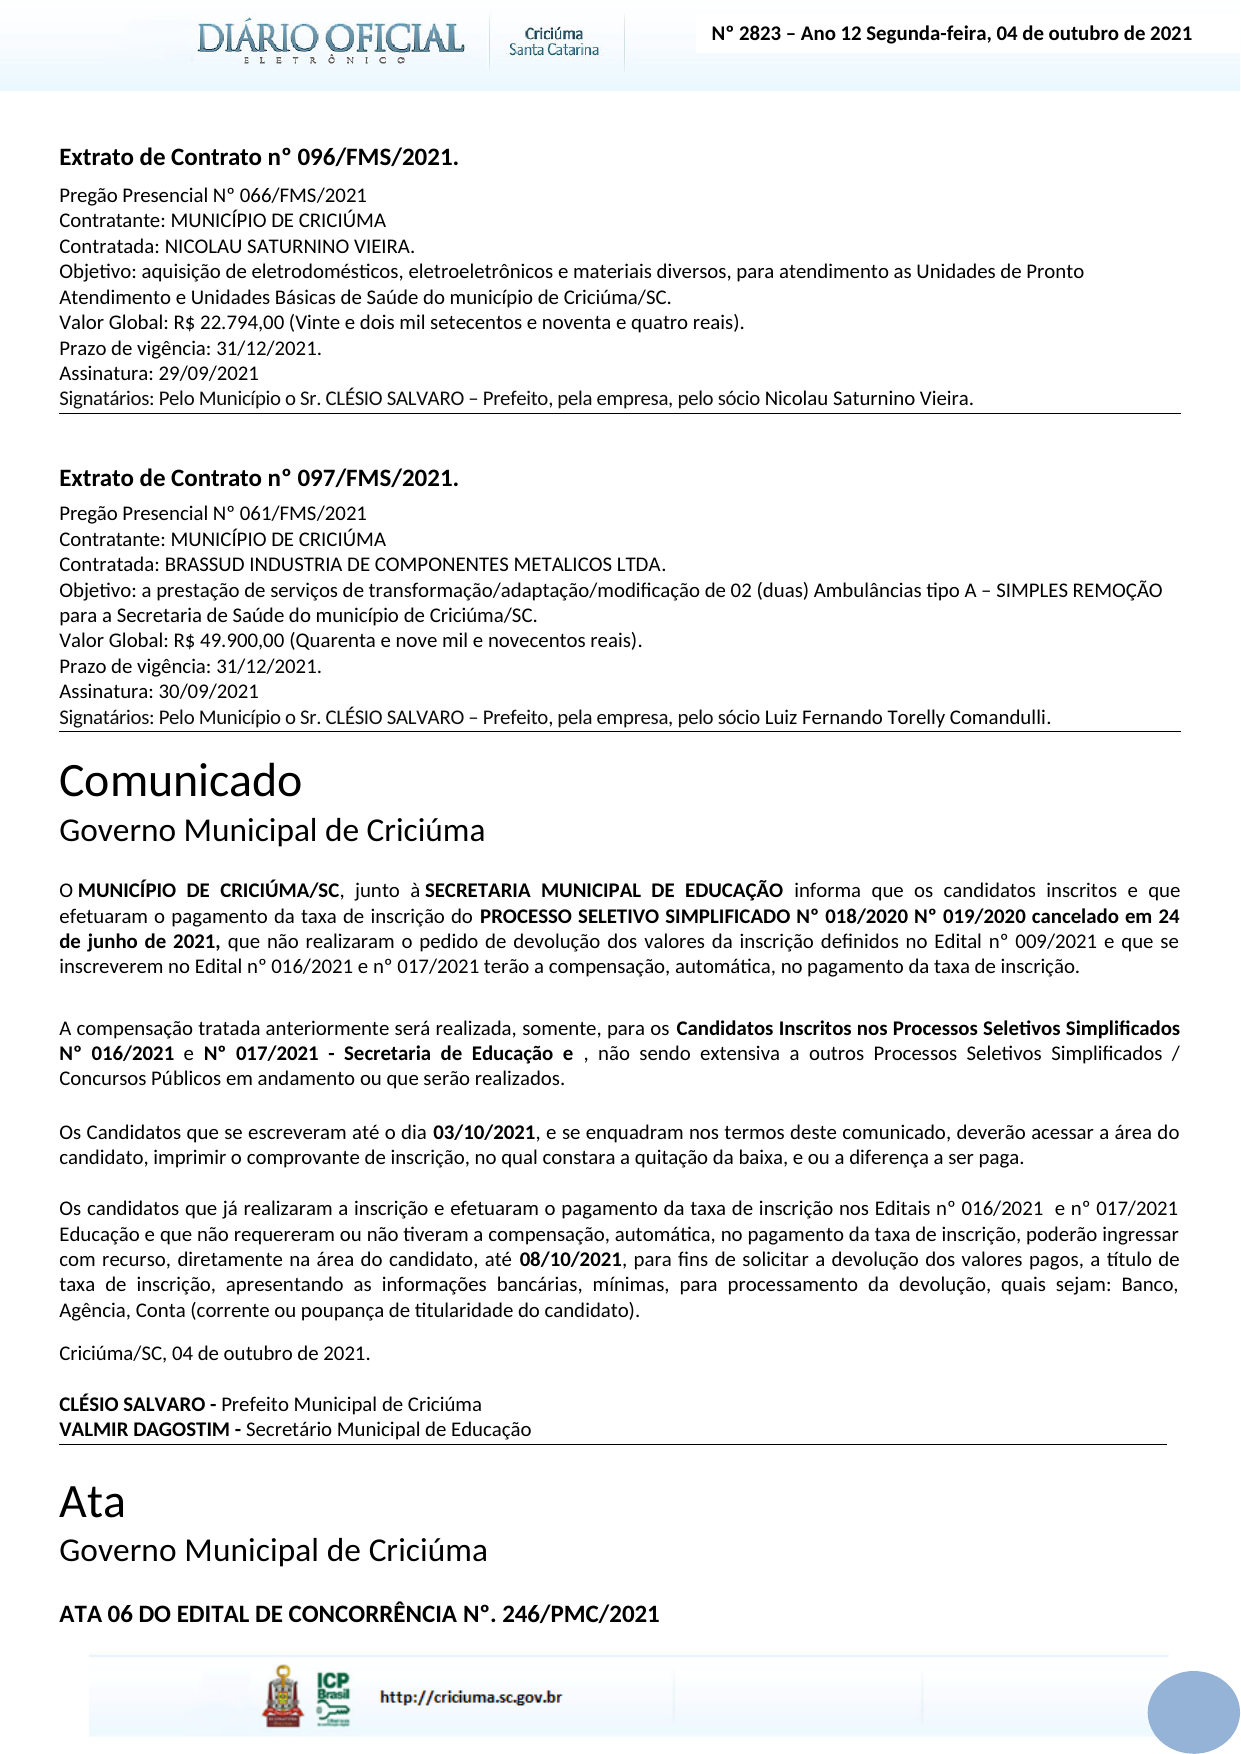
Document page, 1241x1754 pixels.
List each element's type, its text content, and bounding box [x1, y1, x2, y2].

text Comunicado [59, 750, 1181, 809]
text Signatários: Pelo Município o Sr. CLÉSIO SALVARO – Prefeito, pela empresa, pelo sócio Nicolau Saturnino Vieira. [59, 386, 1181, 413]
text Objetivo: a prestação de serviços de transformação/adaptação/modificação de 02 (duas) Ambulâncias tipo A – SIMPLES REMOÇÃO para a Secretaria de Saúde do município de Criciúma/SC. [59, 577, 1181, 628]
text Pregão Presencial Nº 066/FMS/2021 [59, 182, 1181, 208]
text Signatários: Pelo Município o Sr. CLÉSIO SALVARO – Prefeito, pela empresa, pelo sócio Luiz Fernando Torelly Comandulli. [59, 704, 1181, 731]
text Extrato de Contrato nº 097/FMS/2021. [59, 462, 1181, 493]
text Objetivo: aquisição de eletrodomésticos, eletroeletrônicos e materiais diversos, para atendimento as Unidades de Pronto Atendimento e Unidades Básicas de Saúde do município de Criciúma/SC. [59, 258, 1181, 309]
text A compensação tratada anteriormente será realizada, somente, para os Candidatos Inscritos nos Processos Seletivos Simplificados Nº 016/2021 e Nº 017/2021 - Secretaria de Educação e , não sendo extensiva a outros Processos Seletivos Simplificados / Concursos Públicos em andamento ou que serão realizados. [59, 1015, 1181, 1091]
text Contratante: MUNICÍPIO DE CRICIÚMA [59, 526, 1181, 551]
text Extrato de Contrato nº 096/FMS/2021. [59, 141, 1181, 172]
text Os Candidatos que se escreveram até o dia 03/10/2021, e se enquadram nos termos deste comunicado, deverão acessar a área do candidato, imprimir o comprovante de inscrição, no qual constara a quitação da baixa, e ou a diferença a ser paga. [59, 1119, 1181, 1170]
text Criciúma/SC, 04 de outubro de 2021. [59, 1340, 1181, 1366]
text Valor Global: R$ 49.900,00 (Quarenta e nove mil e novecentos reais). [59, 628, 1181, 653]
text Governo Municipal de Criciúma [59, 1529, 1183, 1570]
text Contratante: MUNICÍPIO DE CRICIÚMA [59, 208, 1181, 233]
text CLÉSIO SALVARO - Prefeito Municipal de Criciúma [59, 1391, 1167, 1416]
text Prazo de vigência: 31/12/2021. [59, 335, 1181, 360]
text Valor Global: R$ 22.794,00 (Vinte e dois mil setecentos e noventa e quatro reais). [59, 309, 1181, 335]
text Contratada: NICOLAU SATURNINO VIEIRA. [59, 233, 1181, 258]
text Pregão Presencial Nº 061/FMS/2021 [59, 501, 1181, 526]
text O MUNICÍPIO DE CRICIÚMA/SC, junto à SECRETARIA MUNICIPAL DE EDUCAÇÃO informa que os candidatos inscritos e que efetuaram o pagamento da taxa de inscrição do PROCESSO SELETIVO SIMPLIFICADO Nº 018/2020 Nº 019/2020 cancelado em 24 de junho de 2021, que não realizaram o pedido de devolução dos valores da inscrição definidos no Edital nº 009/2021 e que se inscreverem no Edital nº 016/2021 e nº 017/2021 terão a compensação, automática, no pagamento da taxa de inscrição. [59, 877, 1181, 979]
text Assinatura: 30/09/2021 [59, 678, 1181, 704]
text Ata [59, 1470, 1183, 1529]
text VALMIR DAGOSTIM - Secretário Municipal de Educação [59, 1416, 1167, 1444]
text Assinatura: 29/09/2021 [59, 360, 1181, 386]
text Governo Municipal de Criciúma [59, 809, 1181, 849]
text ATA 06 DO EDITAL DE CONCORRÊNCIA Nº. 246/PMC/2021 [59, 1598, 1183, 1628]
text Prazo de vigência: 31/12/2021. [59, 653, 1181, 678]
text Os candidatos que já realizaram a inscrição e efetuaram o pagamento da taxa de inscrição nos Editais nº 016/2021 e nº 017/2021 Educação e que não requereram ou não tiveram a compensação, automática, no pagamento da taxa de inscrição, poderão ingressar com recurso, diretamente na área do candidato, até 08/10/2021, para fins de solicitar a devolução dos valores pagos, a título de taxa de inscrição, apresentando as informações bancárias, mínimas, para processamento da devolução, quais sejam: Banco, Agência, Conta (corrente ou poupança de titularidade do candidato). [59, 1195, 1181, 1322]
text Contratada: BRASSUD INDUSTRIA DE COMPONENTES METALICOS LTDA. [59, 551, 1181, 577]
